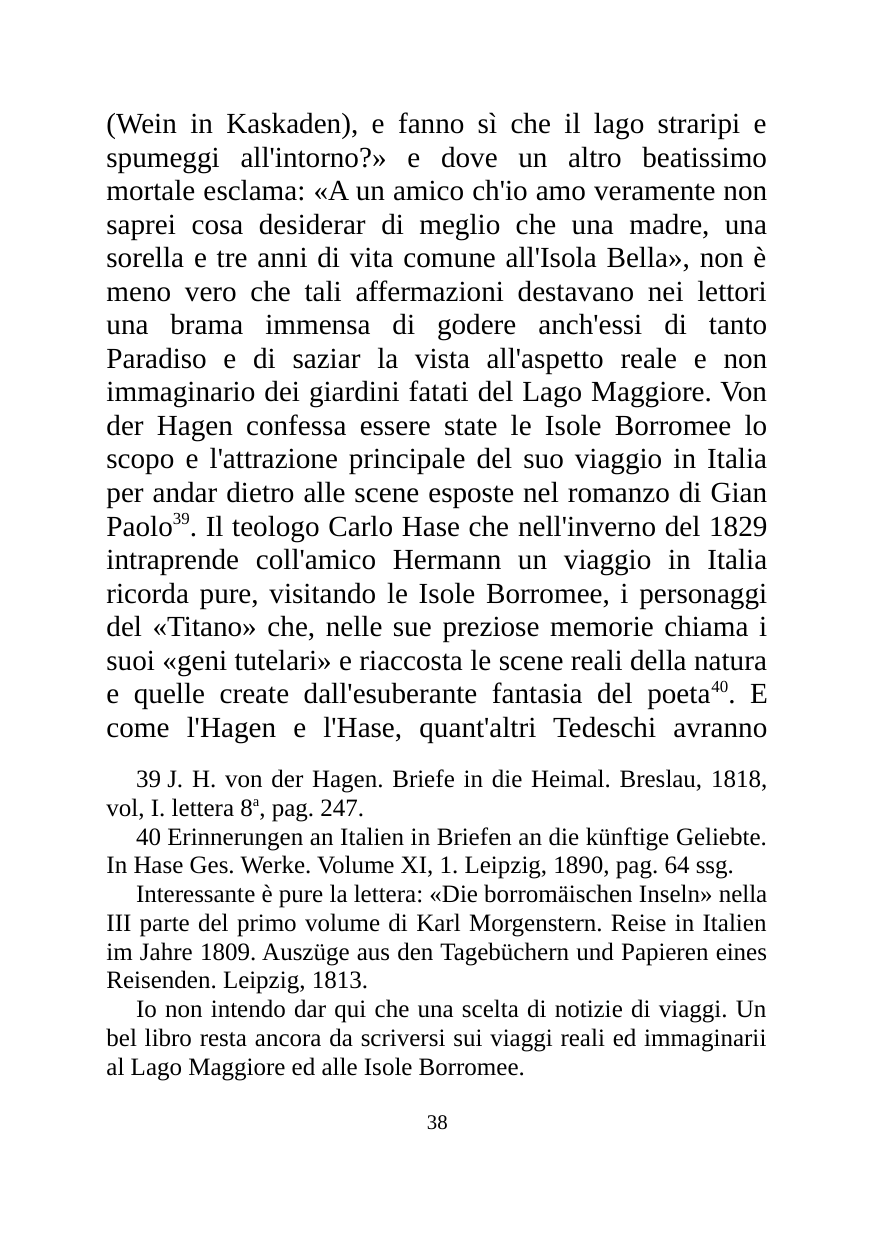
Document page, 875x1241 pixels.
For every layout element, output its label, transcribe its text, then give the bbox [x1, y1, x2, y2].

text J. H. von der Hagen. Briefe in die Heimal. Breslau, 1818, vol, I. lettera 8a, pag. 247. [106, 764, 768, 822]
text Io non intendo dar qui che una scelta di notizie di viaggi. Un bel libro resta ancora da scriversi sui viaggi reali ed immaginarii al Lago Maggiore ed alle Isole Borromee. [106, 994, 768, 1080]
text Erinnerungen an Italien in Briefen an die künftige Geliebte. In Hase Ges. Werke. Volume XI, 1. Leipzig, 1890, pag. 64 ssg. [106, 822, 768, 879]
text Interessante è pure la lettera: «Die borromäischen Inseln» nella III parte del primo volume di Karl Morgenstern. Reise in Italien im Jahre 1809. Auszüge aus den Tagebüchern und Papieren eines Reisenden. Leipzig, 1813. [106, 879, 768, 994]
text Gibbon, tutto pieno dei suoi ricordi romani, visitava le Isole Borromee senza deplorare, come Gian Giacomo Rousseau, che l'arte avesse guastato la natura. È singolare com'egli, nella brevissima descrizione fatta del suo viaggio in Italia (Memorie, 1764-1765), dove non parla che di città, faccia una sola eccezione per l'Isola Bella e la chiami «un sito magico, opera delle fate, nel mezzo d'un lago rinchiuso da montagne». Parecchi anni prima di Rousseau e di Gibbon, il diligentissimo Keyssler, che abbiam visto citato dal Gœthe nella «Dichtung und Wahrheit», che non era nè poeta nè storico, ma che aveva per altro velleità d'erudito e d'antiquario, dava nel 1° volume delle sue «Neueste Reisen», in forma di lettera, una descrizione particolareggiata delle Isole Borromee, e v'aggiungeva due grandi tavole illustrative (le uniche nel 1° volume. Nel 2° non trovo che le figure d'un coniglio e d'un pesce, e si badi che sul titolo dell'opera s'indica espressamente: «spiegato con diverse incisioni») rappresentanti la prima: «l'Isola Bella vista dal Sud» e l'altra: «l'Isola Bella come dovrà essere nell'avvenire». Quest'ultima riproduce il palazzo fantasticamente allungato alle due ale delle terrazze; da' cortili emergono fitti alberi che continuano in lunghe file parallele per la spiaggia Nord. La prima ha ben marcate le dieci terrazze che vanno rimpicciolendosi all'alto con discreta prospettiva. I monti a mo' di nuvole sullo sfondo, i riflessi a perpendicolo nel lago delle masse dell'edificio e dei giardini, le gondole che gironzano attorno, danno l'aria d'un magico recinto, creato non per altri che per poeti e sognatori. Gœthe avrà messo più d'una volta gli occhi su queste due incisioni e raffrontandole con altre, coi suoi paesaggi colorati, le avrà consultate quando a lui stesso occorreva tracciare il quadro dei lago. Il testo è diligente ed accurato, e non è a dire quanto il Keyssler si estenda a narrare della lussuriosa vegetazione delle sponde del Lago Maggiore, a descrivere, ad esaltare i bei viali, i vigneti («Absonderlich findet man diese Zierde linker Hand des Sees um Aleso und Belgirada»), le cascate naturali ed artificiali, le terrazze, le spalliere adorne di aranci, di cedri, di pesche, gli agrumi, il verde perenne d'alcune parti, i cipressi e gli allori, le grotte e le arcate, persino le tre bellissime gondole che conducevano le Signorie a diporto. V'era da far venire l'acquolina in bocca anche ai più schivi di siffatti dolciumi. Se dopo la metà del secolo scorso molti Tedeschi pigliavano la via delle Isole per recarsi in Italia ed a Roma, lo dobbiamo in gran parte al nostro Keyssler. Perchè non il solo Bædecker dei nostri prosaici tempi può vantarsi d'aver fatto muover le gambe a modo suo a buona parte della curiosa razza umana; effetto simile, sebbene in minor proporzione, producevano i densi volumi dei nostri nonni descrittori di viaggi, vere guide restie ad ogni tasca e lette nondimeno con avidità anche dai sommi. Chi è un po' versato nella letteratura tedesca, nel suo più classico periodo, non dirà ch'io favoleggio. Che Gœthe e Gian Paolo Richter abbiano fatto uso di questa vecchia descrizione delle Isole, più che delle posteriori, non voglio, nè posso con certezza affermare. Ricercatissimi, in voga quanto mai, erano i Viaggi descritti dall'Archenholz che Carolina Schlegel e Carlotta Schiller leggevano con speciale interesse, ma nei volumi dedicati all'Italia non si parla nè delle Isole, nè del Lago Maggiore. In compenso il Volkmann, che descrisse un po' tutte le parti del mondo, fra altre, alcune che non vide mai (come a dire la Spagna), dedica tutto un capitolo delle sue «Historischkritische Nachrichten von Italien» alle nostre contrade. «A nessuno», dice il Volkmann (pag. 318), «che intraprenda un viaggio in Italia si potrà perdonare se tralascia di visitare per un pajo di giorni questi luoghi che non hanno pari in nessuna parte». Dei giardini dell'Isola, dice il Volkmann, che superano forse tutto quello che la storia antica raccontava dei giardini pensili di Babilonia. Non si capisce come il Volkmann, la guida prediletta del Gœthe, non abbia invogliato il gran poeta a vedere coi propri occhi il paese della sua Mignon. L'abate Andrés, molto stimato anche in Germania, in una delle sue «Lettere famigliari al fratello Carlo», dà anche lui una descrizione entusiastica del Lago Maggiore e delle Isole. «Non creder finte o fuori del naturale le Isole di Calipso e di Alcina, e quelle altre cantate dai poeti, poichè tutte sono inferiori alla realtà, tutte non eguagliano in bellezza ciò che abbiam visto coi nostri propri occhi all'Isola Bella». Nel medesimo anno in cui i «Lehrjahren» del Gœthe venivano alla luce (1795), Matthison, dopo aver come Salis ammirato e cantato il Ticino, si dirigeva al Lago Maggiore e godeva lui pure le delizie e gli incanti delle Isole e dei suoi dintorni, che nei «Ricordi» riaccosta poco meno che al Paradiso. Un Paradiso davvero doveva essere il soggiorno al Lago Maggiore dei personaggi del «Titano» (1799-1803) di Gian Paolo Richter. Vero è che all'illustre romanziere si mossero rimproveri d'aver fantasticato fuor di misura tracciando un quadro infedele, esuberante di colori e di luce, delle contrade che solo conosceva dalle descrizioni dei viaggiatori, ma non è men vero che i fantasticissimi primi capitoli del «Titano», dove le Isole Borromee appajono or come «Olimpo della natura», or come «marittime Dee», or come «galleggiante Paradiso», dove Dian dice del Lago questa stupenda corbelleria: «Non ti par egli vedere, sulle cime dei monti che costeggiano il Lago Maggiore, riuniti gli Dei che versano per mille cornucopie vino a flutti, a cascate (Wein in Kaskaden), e fanno sì che il lago straripi e spumeggi all'intorno?» e dove un altro beatissimo mortale esclama: «A un amico ch'io amo veramente non saprei cosa desiderar di meglio che una madre, una sorella e tre anni di vita comune all'Isola Bella», non è meno vero che tali affermazioni destavano nei lettori una brama immensa di godere anch'essi di tanto Paradiso e di saziar la vista all'aspetto reale e non immaginario dei giardini fatati del Lago Maggiore. Von der Hagen confessa essere state le Isole Borromee lo scopo e l'attrazione principale del suo viaggio in Italia per andar dietro alle scene esposte nel romanzo di Gian Paolo. Il teologo Carlo Hase che nell'inverno del 1829 intraprende coll'amico Hermann un viaggio in Italia ricorda pure, visitando le Isole Borromee, i personaggi del «Titano» che, nelle sue preziose memorie chiama i suoi «geni tutelari» e riaccosta le scene reali della natura e quelle create dall'esuberante fantasia del poeta. E come l'Hagen e l'Hase, quant'altri Tedeschi avranno vagato lassù sui terrapieni, sulle terrazze dell'Isola ammaliatrice, rimembrando le romantiche scene dei loro poeti, quanti, mentre il guardiano con querula voce indica il nome delle piante nel giardino, dei paesi sparsi qua e là sulle rive, o con passi affrettati si muove al basso per esser compagno ad altri, avranno avuto presente la scena dei «Wanderjaharen» nella quale, come verremo esponendo appresso, le amiche e gli amici riuniti su d'una delle più alte terrazze dell'Isola, in una sera illuminata dalla luna, si danno l'ultimo addio, ed al pittore non vien fatto di rimandare in gola la canzone di Mignon che vuol traboccare e trabocca davvero: [106, 106, 768, 743]
